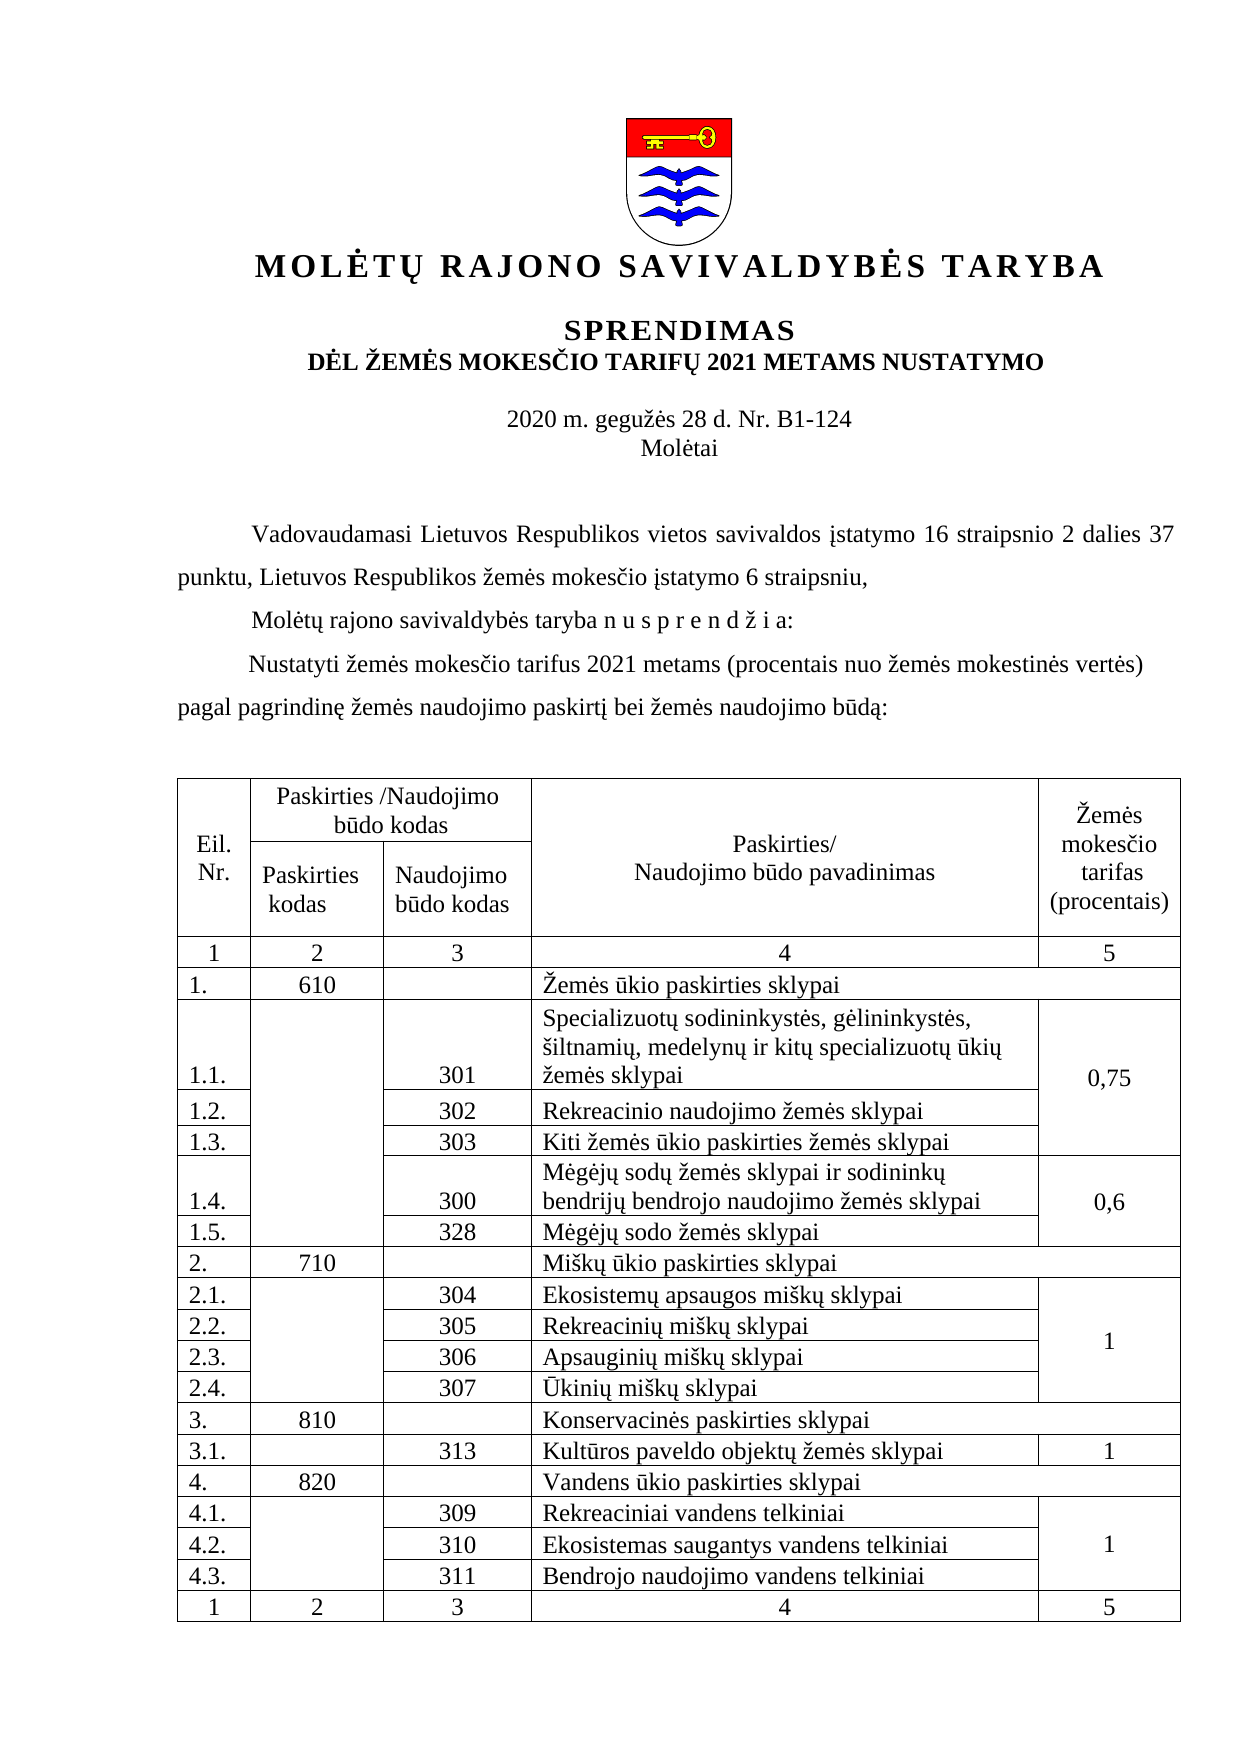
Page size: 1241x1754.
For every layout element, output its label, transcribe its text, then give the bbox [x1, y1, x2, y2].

table_cell 309 [384, 1497, 531, 1527]
table_cell Bendrojo naudojimo vandens telkiniai [532, 1560, 1038, 1590]
table_cell 4 [532, 937, 1038, 967]
table_cell Apsauginių miškų sklypai [532, 1341, 1038, 1371]
table_cell Mėgėjų sodų žemės sklypai ir sodininkų bendrijų bendrojo naudojimo žemės sklypai [532, 1156, 1038, 1215]
text Molėtų rajono savivaldybės taryba n u s p r e n d ž i a: [177, 606, 1181, 634]
table_cell 3 [384, 937, 531, 967]
table_cell Ekosistemų apsaugos miškų sklypai [532, 1278, 1038, 1308]
table_cell [384, 968, 531, 998]
text Dėl ŽEMĖS MOKESČIO TARIFŲ 2021 METAMS nustatymo [177, 347, 1181, 376]
table_cell [384, 1403, 531, 1433]
table_cell Paskirties kodas [251, 842, 383, 936]
table_cell Kultūros paveldo objektų žemės sklypai [532, 1435, 1038, 1465]
table_cell Mėgėjų sodo žemės sklypai [532, 1216, 1038, 1246]
table_header Paskirties/ Naudojimo būdo pavadinimas [532, 779, 1038, 936]
table_cell [251, 1435, 383, 1465]
table_cell 610 [251, 968, 383, 998]
table_cell 1.4. [178, 1156, 250, 1215]
text SPRENDIMAS [177, 313, 1181, 347]
table_cell [384, 1247, 531, 1277]
table_cell Miškų ūkio paskirties sklypai [532, 1247, 1180, 1277]
table_cell 3. [178, 1403, 250, 1433]
table_cell 1. [178, 968, 250, 998]
table_cell 310 [384, 1528, 531, 1558]
table_cell Rekreaciniai vandens telkiniai [532, 1497, 1038, 1527]
text pagal pagrindinę žemės naudojimo paskirtį bei žemės naudojimo būdą: [177, 692, 1181, 721]
table_cell 2. [178, 1247, 250, 1277]
table_cell 313 [384, 1435, 531, 1465]
text Vadovaudamasi Lietuvos Respublikos vietos savivaldos įstatymo 16 straipsnio 2 dalies 37 punktu, Lietuvos Respublikos žemės mokesčio įstatymo 6 straipsniu, [177, 519, 1181, 591]
table_cell 306 [384, 1341, 531, 1371]
table_cell 305 [384, 1310, 531, 1340]
table_cell Ekosistemas saugantys vandens telkiniai [532, 1528, 1038, 1558]
table_cell Kiti žemės ūkio paskirties žemės sklypai [532, 1126, 1038, 1155]
table_cell 3.1. [178, 1435, 250, 1465]
table_header Paskirties /Naudojimo būdo kodas [251, 779, 531, 841]
table_cell 307 [384, 1372, 531, 1402]
table_cell [251, 1497, 383, 1590]
table_cell 2.3. [178, 1341, 250, 1371]
table_cell Specializuotų sodininkystės, gėlininkystės, šiltnamių, medelynų ir kitų specializuotų ūkių žemės sklypai [532, 1000, 1038, 1089]
table_header Eil. Nr. [178, 779, 250, 936]
table_cell 4 [532, 1591, 1038, 1621]
table_cell 1.2. [178, 1090, 250, 1125]
table_cell Konservacinės paskirties sklypai [532, 1403, 1180, 1433]
table_cell Žemės ūkio paskirties sklypai [532, 968, 1180, 998]
table_cell 710 [251, 1247, 383, 1277]
table_cell 1.5. [178, 1216, 250, 1246]
table_cell 311 [384, 1560, 531, 1590]
table_cell 328 [384, 1216, 531, 1246]
table_cell 304 [384, 1278, 531, 1308]
text 2020 m. gegužės 28 d. Nr. B1-124 [177, 404, 1181, 433]
table_cell 5 [1039, 937, 1180, 967]
table_cell 301 [384, 1000, 531, 1089]
table_cell 0,6 [1039, 1156, 1180, 1246]
table_header Žemės mokesčio tarifas (procentais) [1039, 779, 1180, 936]
table_cell 300 [384, 1156, 531, 1215]
table_cell 5 [1039, 1591, 1180, 1621]
table_cell 2 [251, 1591, 383, 1621]
table_cell 1 [1039, 1278, 1180, 1402]
table_cell 1 [178, 937, 250, 967]
table_cell 1 [1039, 1435, 1180, 1465]
table_cell 302 [384, 1090, 531, 1125]
table_cell 4. [178, 1466, 250, 1496]
text Nustatyti žemės mokesčio tarifus 2021 metams (procentais nuo žemės mokestinės vertės) [177, 649, 1181, 677]
text Molėtai [177, 433, 1181, 462]
table_cell 810 [251, 1403, 383, 1433]
table_cell 2.1. [178, 1278, 250, 1308]
table_cell 1.1. [178, 1000, 250, 1089]
table_cell 3 [384, 1591, 531, 1621]
table_cell 2.4. [178, 1372, 250, 1402]
table_cell 2.2. [178, 1310, 250, 1340]
table_cell 4.3. [178, 1560, 250, 1590]
text Molėtų rajono savivaldybės taryba [177, 246, 1181, 284]
table_cell 1 [1039, 1497, 1180, 1590]
table_cell 0,75 [1039, 1000, 1180, 1155]
table_cell Ūkinių miškų sklypai [532, 1372, 1038, 1402]
table_cell [251, 1000, 383, 1246]
table_cell 4.1. [178, 1497, 250, 1527]
table_cell 1 [178, 1591, 250, 1621]
table_cell Rekreacinio naudojimo žemės sklypai [532, 1090, 1038, 1125]
table_cell [384, 1466, 531, 1496]
table_cell Vandens ūkio paskirties sklypai [532, 1466, 1180, 1496]
table_cell 2 [251, 937, 383, 967]
table_cell 820 [251, 1466, 383, 1496]
table_cell 1.3. [178, 1126, 250, 1155]
table_cell Rekreacinių miškų sklypai [532, 1310, 1038, 1340]
table_cell Naudojimo būdo kodas [384, 842, 531, 936]
table_cell 303 [384, 1126, 531, 1155]
table_cell [251, 1278, 383, 1402]
table_cell 4.2. [178, 1528, 250, 1558]
